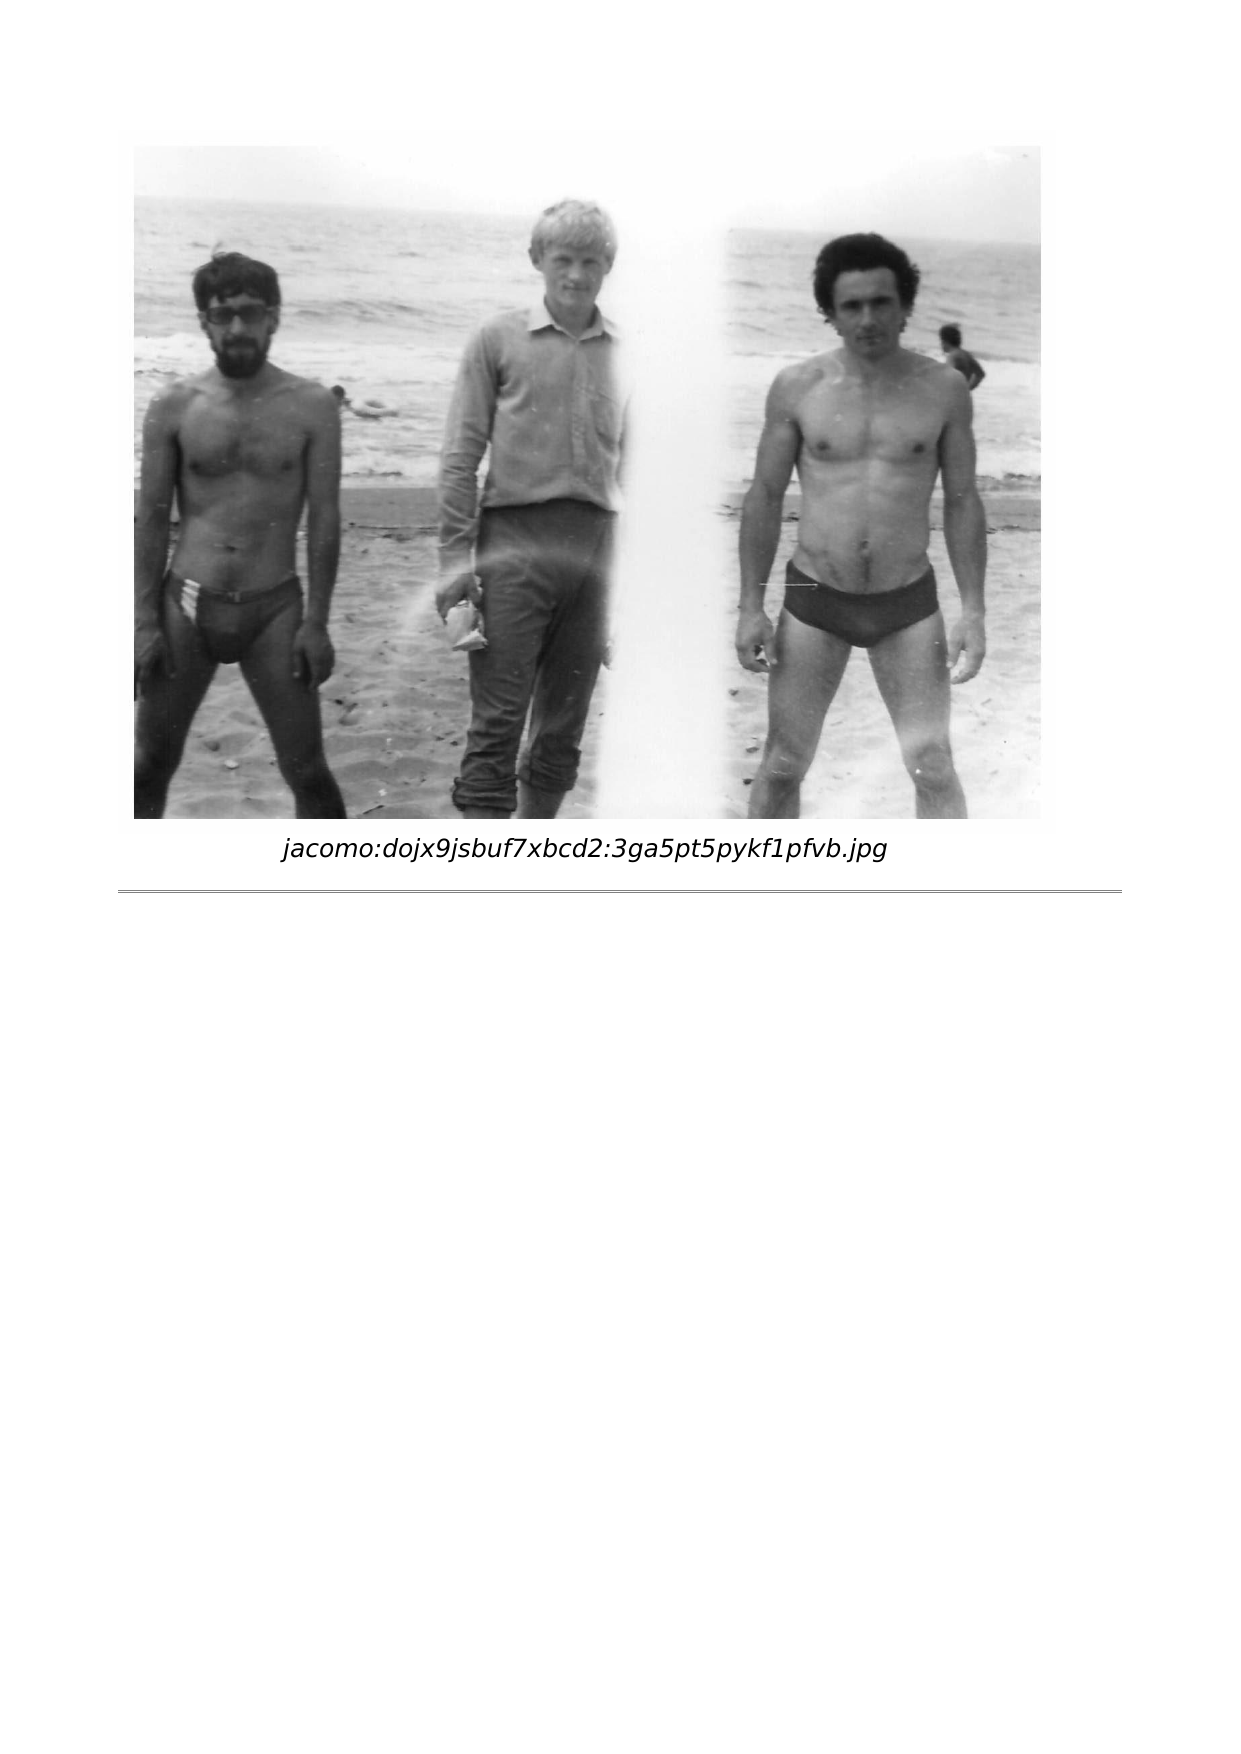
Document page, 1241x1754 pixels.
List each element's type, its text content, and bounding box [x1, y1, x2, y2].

picture [118, 130, 1056, 834]
text jacomo:dojx9jsbuf7xbcd2:3ga5pt5pykf1pfvb.jpg [118, 834, 1056, 863]
